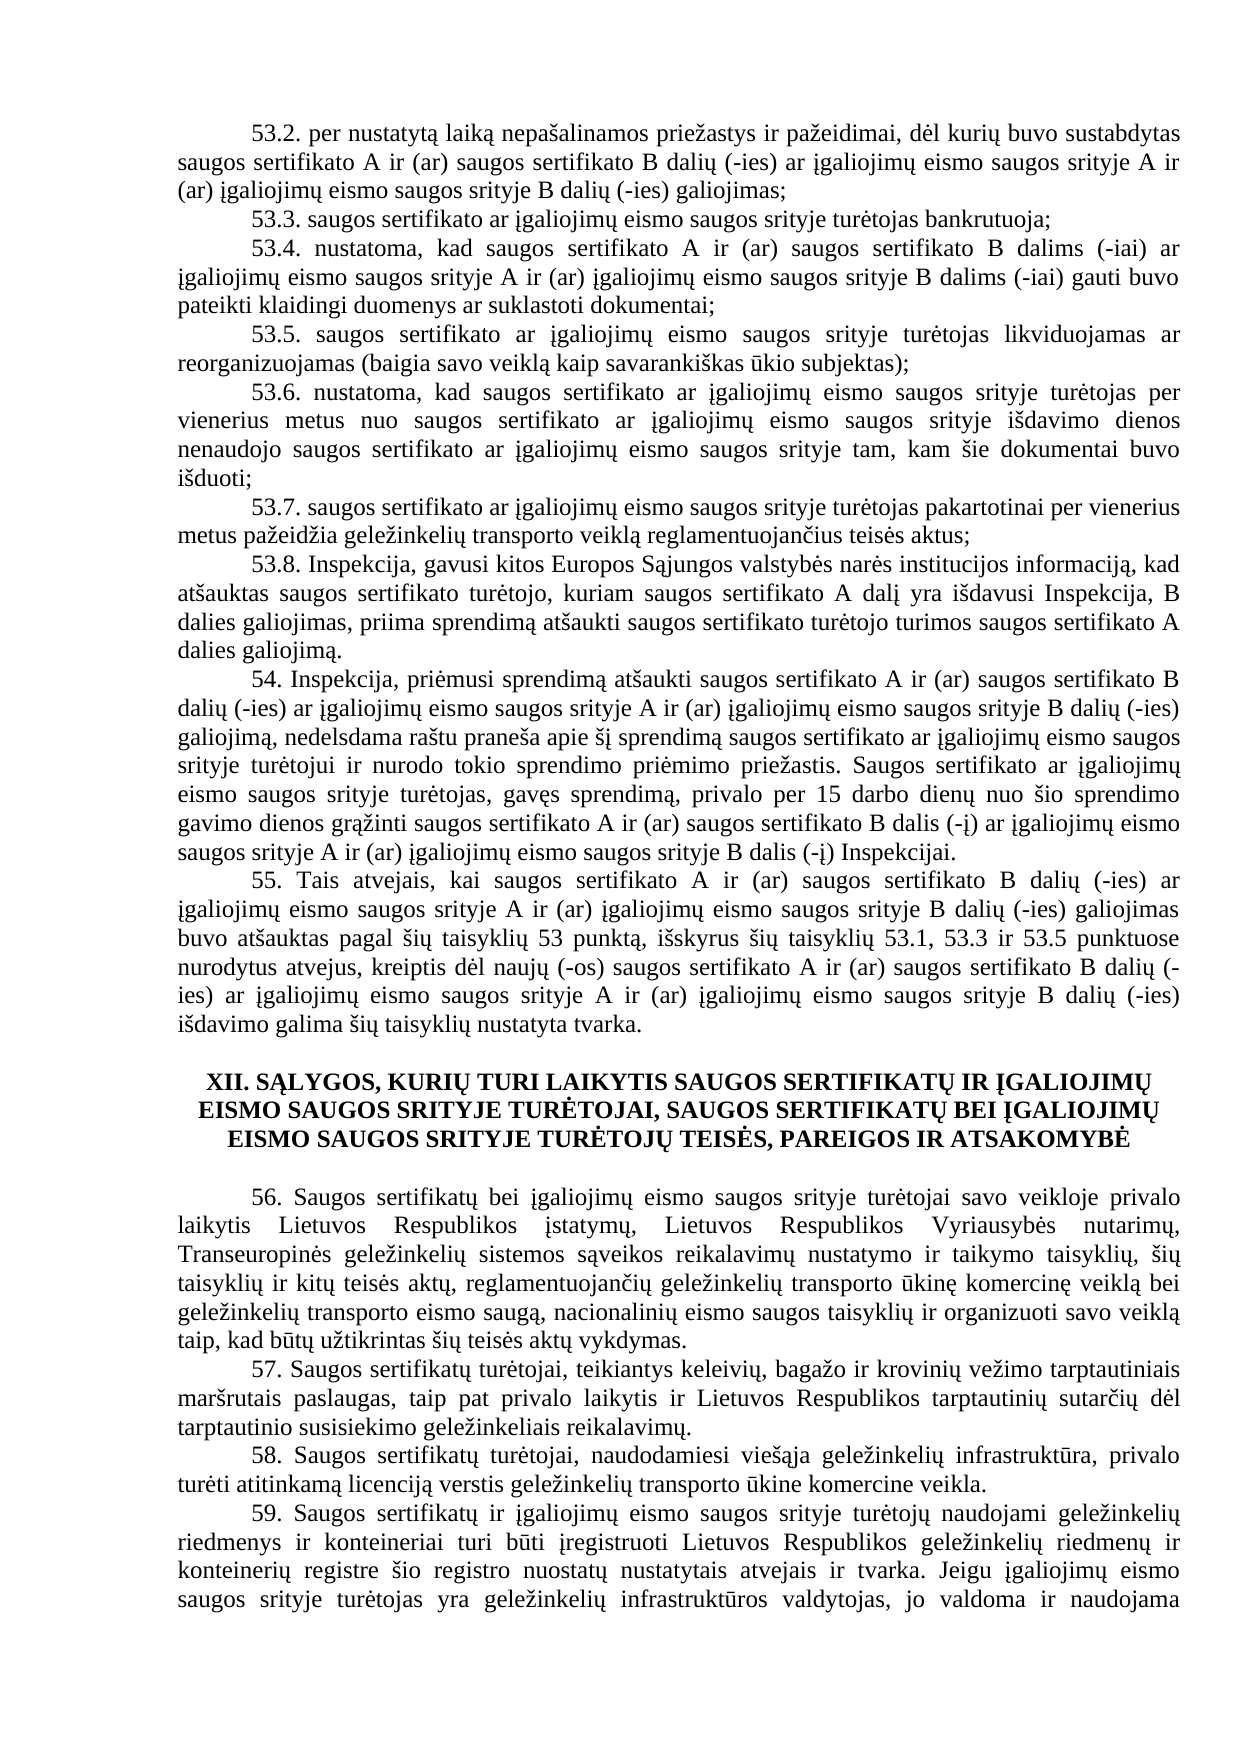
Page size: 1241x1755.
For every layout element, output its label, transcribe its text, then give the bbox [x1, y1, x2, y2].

text 55. Tais atvejais, kai saugos sertifikato A ir (ar) saugos sertifikato B dalių (-ies) ar įgaliojimų eismo saugos srityje A ir (ar) įgaliojimų eismo saugos srityje B dalių (-ies) galiojimas buvo atšauktas pagal šių taisyklių 53 punktą, išskyrus šių taisyklių 53.1, 53.3 ir 53.5 punktuose nurodytus atvejus, kreiptis dėl naujų (-os) saugos sertifikato A ir (ar) saugos sertifikato B dalių (-ies) ar įgaliojimų eismo saugos srityje A ir (ar) įgaliojimų eismo saugos srityje B dalių (-ies) išdavimo galima šių taisyklių nustatyta tvarka. [177, 866, 1181, 1038]
text 53.5. saugos sertifikato ar įgaliojimų eismo saugos srityje turėtojas likviduojamas ar reorganizuojamas (baigia savo veiklą kaip savarankiškas ūkio subjektas); [177, 319, 1181, 377]
text 53.8. Inspekcija, gavusi kitos Europos Sąjungos valstybės narės institucijos informaciją, kad atšauktas saugos sertifikato turėtojo, kuriam saugos sertifikato A dalį yra išdavusi Inspekcija, B dalies galiojimas, priima sprendimą atšaukti saugos sertifikato turėtojo turimos saugos sertifikato A dalies galiojimą. [177, 549, 1181, 664]
text 57. Saugos sertifikatų turėtojai, teikiantys keleivių, bagažo ir krovinių vežimo tarptautiniais maršrutais paslaugas, taip pat privalo laikytis ir Lietuvos Respublikos tarptautinių sutarčių dėl tarptautinio susisiekimo geležinkeliais reikalavimų. [177, 1354, 1181, 1441]
text 53.4. nustatoma, kad saugos sertifikato A ir (ar) saugos sertifikato B dalims (-iai) ar įgaliojimų eismo saugos srityje A ir (ar) įgaliojimų eismo saugos srityje B dalims (-iai) gauti buvo pateikti klaidingi duomenys ar suklastoti dokumentai; [177, 233, 1181, 319]
text 53.2. per nustatytą laiką nepašalinamos priežastys ir pažeidimai, dėl kurių buvo sustabdytas saugos sertifikato A ir (ar) saugos sertifikato B dalių (-ies) ar įgaliojimų eismo saugos srityje A ir (ar) įgaliojimų eismo saugos srityje B dalių (-ies) galiojimas; [177, 118, 1181, 204]
text 53.3. saugos sertifikato ar įgaliojimų eismo saugos srityje turėtojas bankrutuoja; [177, 204, 1181, 233]
text xiI. SĄLYGOS, KURIŲ TURI LAIKYTIS SAUGOS SERTIFIKATŲ IR ĮGALIOJIMŲ EISMO SAUGOS SRITYJE TURĖTOJAI, SAUGOS SERTIFIKATŲ BEI ĮGALIOJIMŲ EISMO SAUGOS SRITYJE TURĖTOJŲ TEISĖS, PAREIGOS IR ATSAKOMYBĖ [177, 1067, 1181, 1153]
text 54. Inspekcija, priėmusi sprendimą atšaukti saugos sertifikato A ir (ar) saugos sertifikato B dalių (-ies) ar įgaliojimų eismo saugos srityje A ir (ar) įgaliojimų eismo saugos srityje B dalių (-ies) galiojimą, nedelsdama raštu praneša apie šį sprendimą saugos sertifikato ar įgaliojimų eismo saugos srityje turėtojui ir nurodo tokio sprendimo priėmimo priežastis. Saugos sertifikato ar įgaliojimų eismo saugos srityje turėtojas, gavęs sprendimą, privalo per 15 darbo dienų nuo šio sprendimo gavimo dienos grąžinti saugos sertifikato A ir (ar) saugos sertifikato B dalis (-į) ar įgaliojimų eismo saugos srityje A ir (ar) įgaliojimų eismo saugos srityje B dalis (-į) Inspekcijai. [177, 664, 1181, 866]
text 58. Saugos sertifikatų turėtojai, naudodamiesi viešąja geležinkelių infrastruktūra, privalo turėti atitinkamą licenciją verstis geležinkelių transporto ūkine komercine veikla. [177, 1441, 1181, 1498]
text 53.6. nustatoma, kad saugos sertifikato ar įgaliojimų eismo saugos srityje turėtojas per vienerius metus nuo saugos sertifikato ar įgaliojimų eismo saugos srityje išdavimo dienos nenaudojo saugos sertifikato ar įgaliojimų eismo saugos srityje tam, kam šie dokumentai buvo išduoti; [177, 377, 1181, 492]
text 53.7. saugos sertifikato ar įgaliojimų eismo saugos srityje turėtojas pakartotinai per vienerius metus pažeidžia geležinkelių transporto veiklą reglamentuojančius teisės aktus; [177, 492, 1181, 549]
text 59. Saugos sertifikatų ir įgaliojimų eismo saugos srityje turėtojų naudojami geležinkelių riedmenys ir konteineriai turi būti įregistruoti Lietuvos Respublikos geležinkelių riedmenų ir konteinerių registre šio registro nuostatų nustatytais atvejais ir tvarka. Jeigu įgaliojimų eismo saugos srityje turėtojas yra geležinkelių infrastruktūros valdytojas, jo valdoma ir naudojama [177, 1498, 1181, 1613]
text 56. Saugos sertifikatų bei įgaliojimų eismo saugos srityje turėtojai savo veikloje privalo laikytis Lietuvos Respublikos įstatymų, Lietuvos Respublikos Vyriausybės nutarimų, Transeuropinės geležinkelių sistemos sąveikos reikalavimų nustatymo ir taikymo taisyklių, šių taisyklių ir kitų teisės aktų, reglamentuojančių geležinkelių transporto ūkinę komercinę veiklą bei geležinkelių transporto eismo saugą, nacionalinių eismo saugos taisyklių ir organizuoti savo veiklą taip, kad būtų užtikrintas šių teisės aktų vykdymas. [177, 1182, 1181, 1354]
